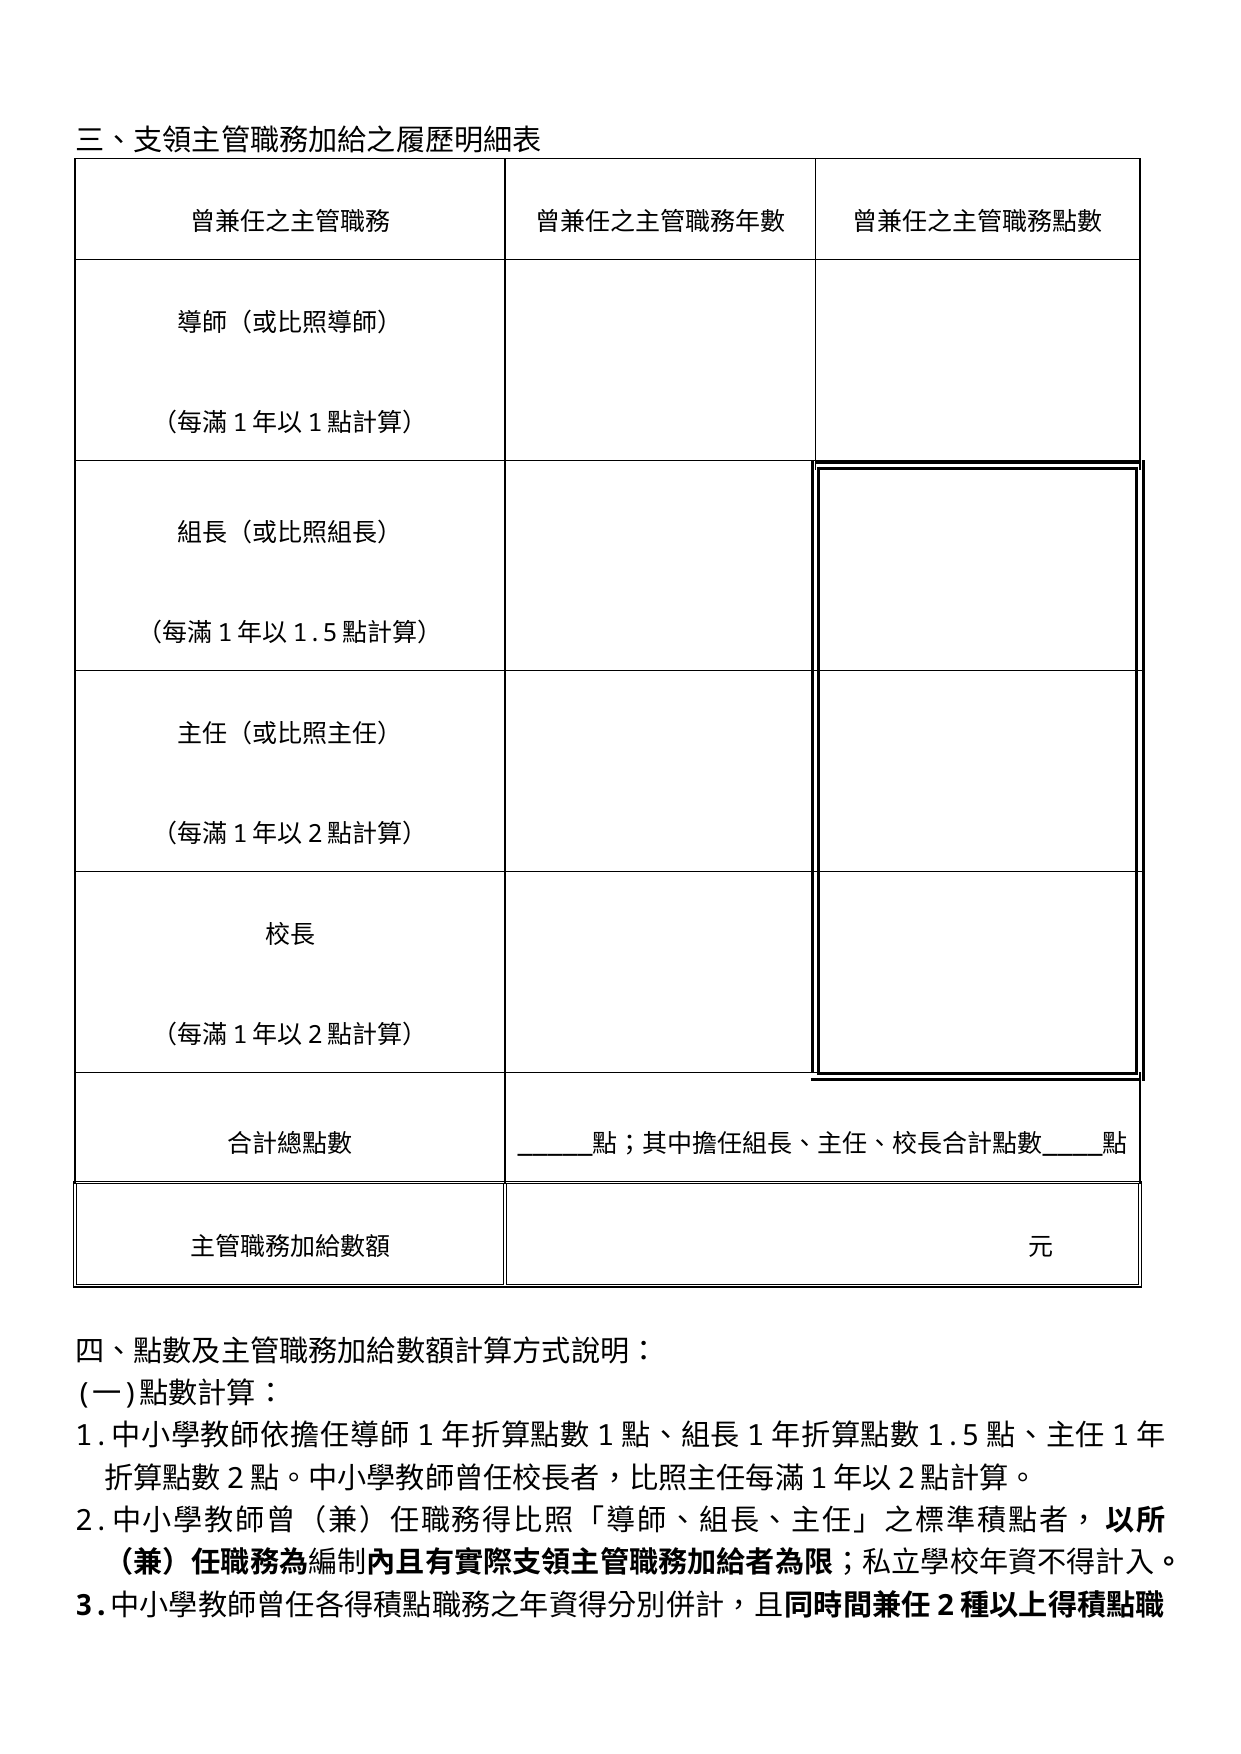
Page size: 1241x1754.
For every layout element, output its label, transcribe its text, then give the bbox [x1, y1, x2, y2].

table_cell [816, 260, 1139, 460]
text 2.中小學教師曾（兼）任職務得比照「導師、組長、主任」之標準積點者，以所（兼）任職務為編制內且有實際支領主管職務加給者為限；私立學校年資不得計入。 [75, 1497, 1165, 1581]
table_cell 主管職務加給數額 [77, 1184, 503, 1284]
table_cell 組長（或比照組長） （每滿1年以1.5點計算） [76, 461, 504, 670]
text 3.中小學教師曾任各得積點職務之年資得分別併計，且同時間兼任2種以上得積點職 [75, 1581, 1165, 1624]
table_header 曾兼任之主管職務年數 [506, 159, 815, 259]
text 三、支領主管職務加給之履歷明細表 [75, 96, 1165, 158]
table_cell [506, 671, 811, 871]
table_cell [816, 464, 1140, 670]
table_cell 導師（或比照導師） （每滿1年以1點計算） [76, 260, 504, 460]
table_cell [820, 872, 1135, 1072]
table_cell 元 [507, 1184, 1138, 1284]
table_cell [506, 461, 811, 670]
table_cell _____點；其中擔任組長、主任、校長合計點數____點 [506, 1072, 1139, 1181]
table_cell [506, 872, 811, 1072]
table_cell [820, 671, 1135, 871]
table_cell 校長 （每滿1年以2點計算） [76, 872, 504, 1072]
table_cell [506, 260, 815, 460]
table_cell 主任（或比照主任） （每滿1年以2點計算） [76, 671, 504, 871]
table_header 曾兼任之主管職務 [76, 159, 504, 259]
table_header 曾兼任之主管職務點數 [816, 159, 1139, 259]
text 1.中小學教師依擔任導師1年折算點數1點、組長1年折算點數1.5點、主任1年折算點數2點。中小學教師曾任校長者，比照主任每滿1年以2點計算。 [75, 1412, 1165, 1497]
table_cell [820, 470, 1135, 670]
table_cell 合計總點數 [76, 1073, 504, 1181]
text 四、點數及主管職務加給數額計算方式說明： [75, 1327, 1165, 1369]
text (一)點數計算： [75, 1369, 1165, 1412]
